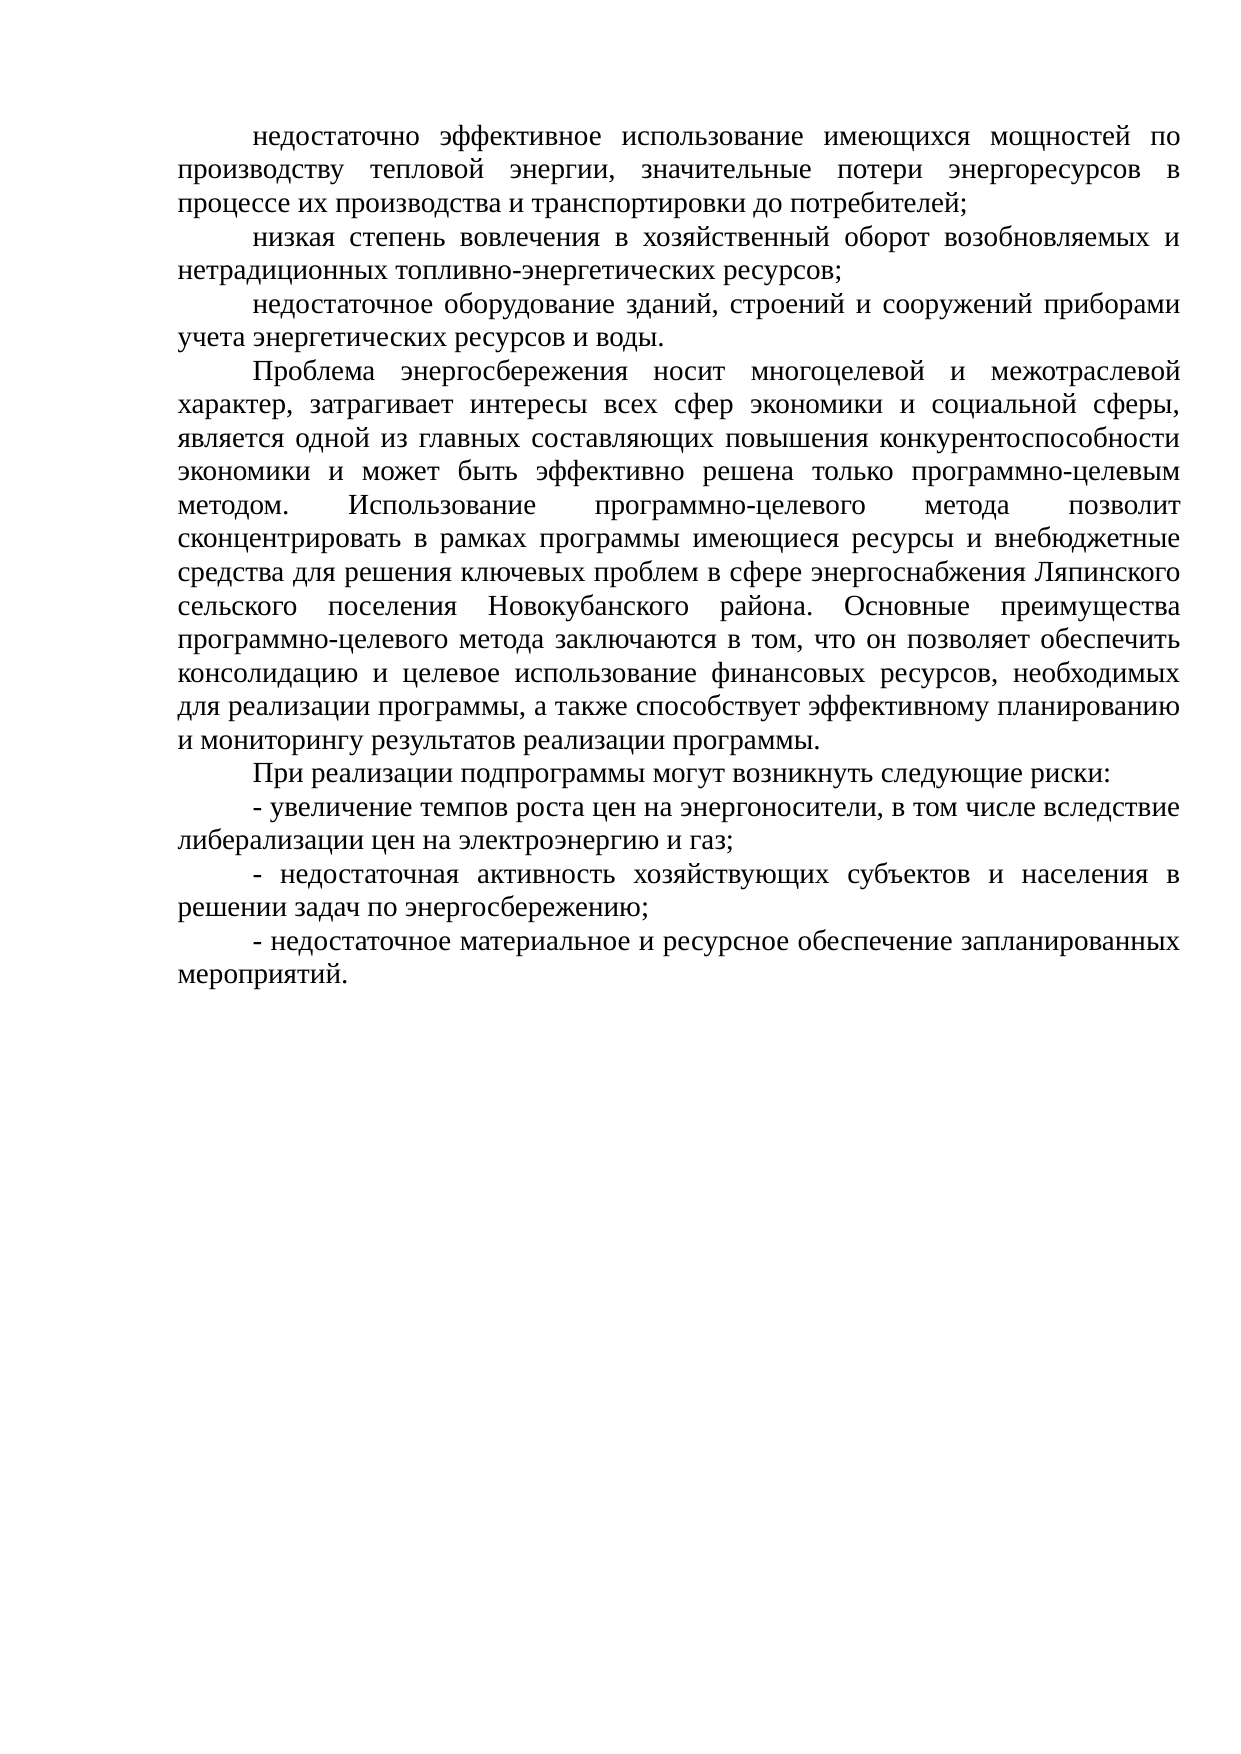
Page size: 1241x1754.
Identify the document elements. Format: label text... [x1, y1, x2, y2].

text При реализации подпрограммы могут возникнуть следующие риски: [177, 755, 1181, 789]
text недостаточно эффективное использование имеющихся мощностей по производству тепловой энергии, значительные потери энергоресурсов в процессе их производства и транспортировки до потребителей; [177, 118, 1181, 219]
text - недостаточное материальное и ресурсное обеспечение запланированных мероприятий. [177, 923, 1181, 990]
text - увеличение темпов роста цен на энергоносители, в том числе вследствие либерализации цен на электроэнергию и газ; [177, 789, 1181, 856]
text Проблема энергосбережения носит многоцелевой и межотраслевой характер, затрагивает интересы всех сфер экономики и социальной сферы, является одной из главных составляющих повышения конкурентоспособности экономики и может быть эффективно решена только программно-целевым методом. Использование программно-целевого метода позволит сконцентрировать в рамках программы имеющиеся ресурсы и внебюджетные средства для решения ключевых проблем в сфере энергоснабжения Ляпинского сельского поселения Новокубанского района. Основные преимущества программно-целевого метода заключаются в том, что он позволяет обеспечить консолидацию и целевое использование финансовых ресурсов, необходимых для реализации программы, а также способствует эффективному планированию и мониторингу результатов реализации программы. [177, 353, 1181, 755]
text низкая степень вовлечения в хозяйственный оборот возобновляемых и нетрадиционных топливно-энергетических ресурсов; [177, 219, 1181, 286]
text - недостаточная активность хозяйствующих субъектов и населения в решении задач по энергосбережению; [177, 856, 1181, 923]
text недостаточное оборудование зданий, строений и сооружений приборами учета энергетических ресурсов и воды. [177, 286, 1181, 353]
